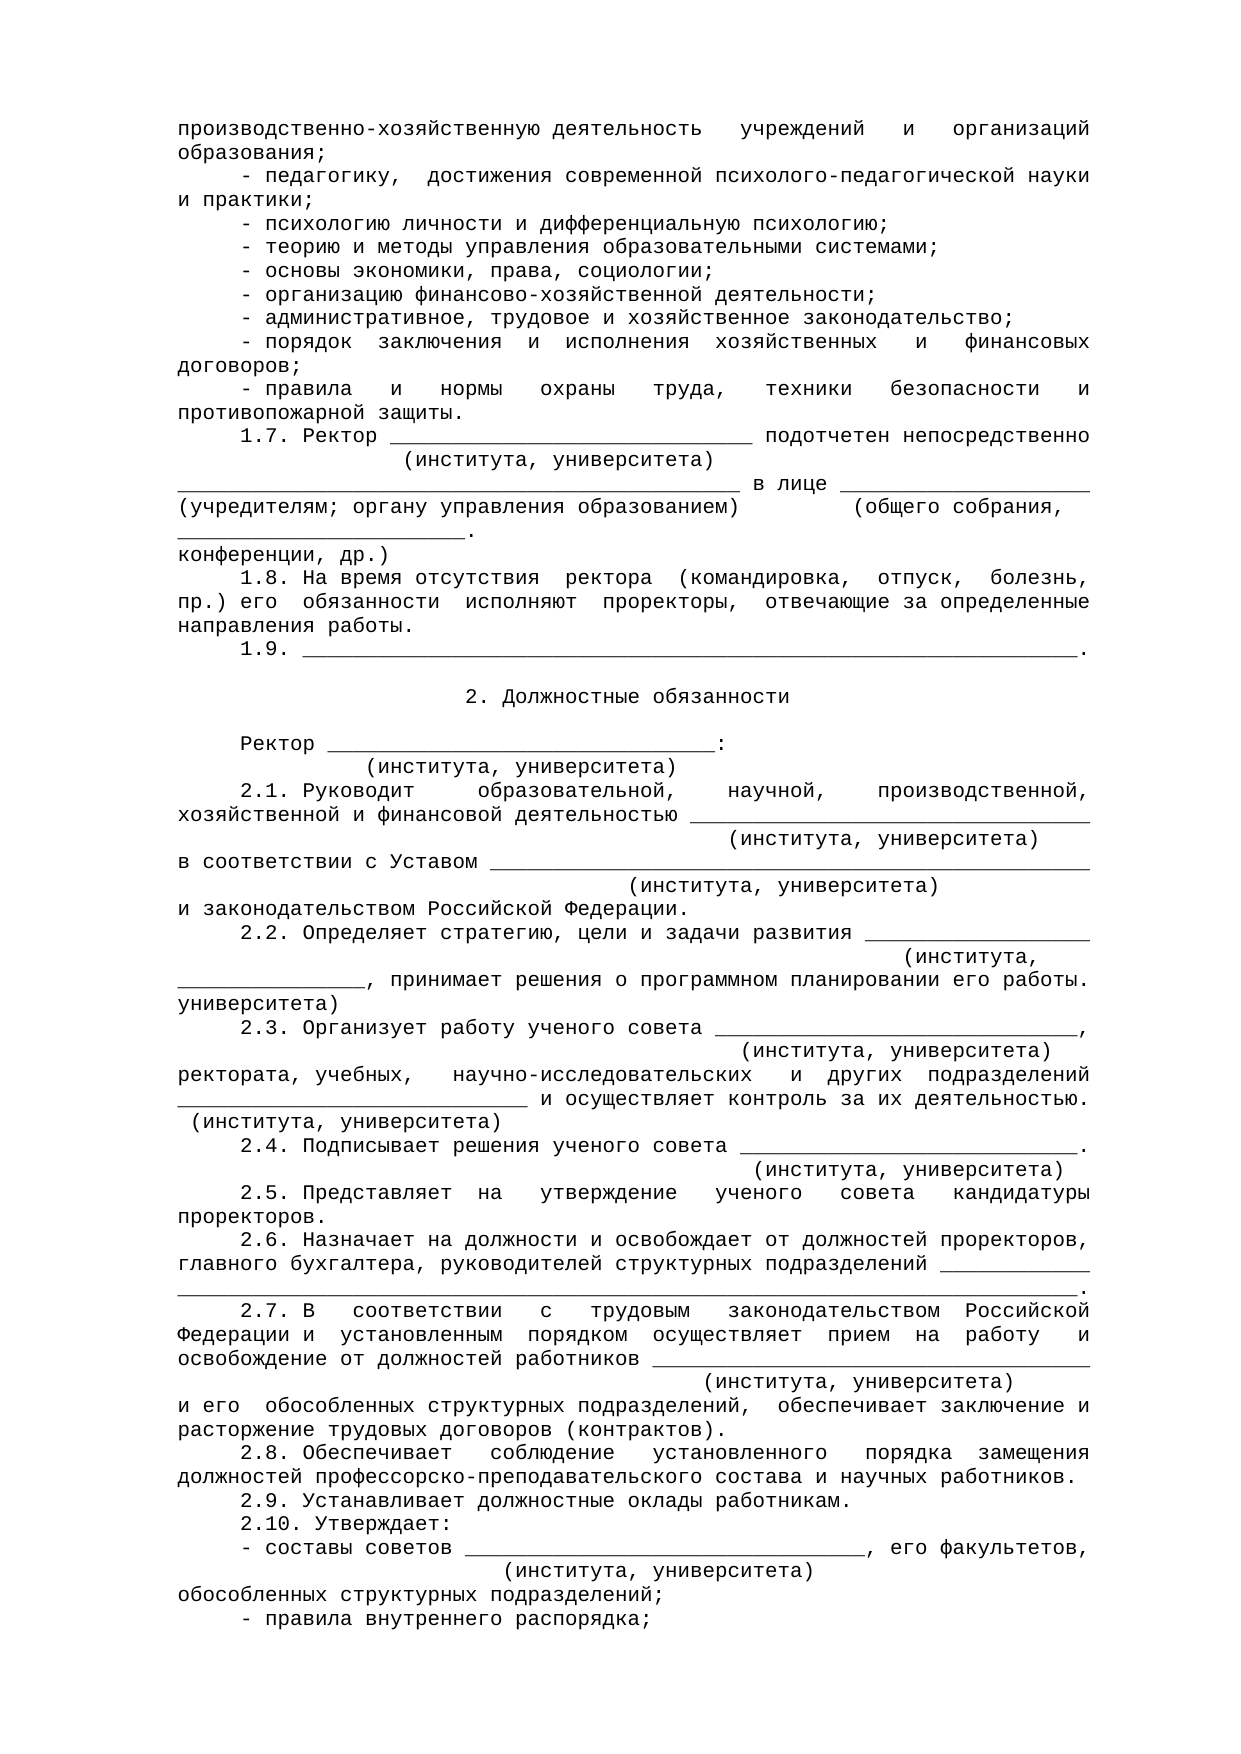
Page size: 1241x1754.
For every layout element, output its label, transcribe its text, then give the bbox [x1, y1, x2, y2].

text 1.9. ______________________________________________________________. [177, 638, 1152, 662]
text направления работы. [177, 615, 1152, 638]
text - основы экономики, права, социологии; [177, 260, 1152, 284]
text (института, университета) [177, 1040, 1152, 1064]
text проректоров. [177, 1206, 1152, 1229]
text 2.3. Организует работу ученого совета _____________________________, [177, 1017, 1152, 1040]
text 2.5. Представляет на утверждение ученого совета кандидатуры [177, 1182, 1152, 1206]
text ________________________________________________________________________. [177, 1277, 1152, 1300]
text Федерации и установленным порядком осуществляет прием на работу и [177, 1324, 1152, 1348]
text (института, университета) [177, 827, 1152, 851]
text образования; [177, 142, 1152, 165]
text хозяйственной и финансовой деятельностью ________________________________ [177, 804, 1152, 827]
text освобождение от должностей работников ___________________________________ [177, 1348, 1152, 1371]
text (института, университета) [177, 1111, 1152, 1135]
text 2.6. Назначает на должности и освобождает от должностей проректоров, [177, 1229, 1152, 1253]
text 2.10. Утверждает: [177, 1513, 1152, 1537]
text ____________________________ и осуществляет контроль за их деятельностью. [177, 1088, 1152, 1111]
text 2.4. Подписывает решения ученого совета ___________________________. [177, 1135, 1152, 1158]
text 2.1. Руководит образовательной, научной, производственной, [177, 780, 1152, 804]
text договоров; [177, 354, 1152, 378]
text производственно-хозяйственную деятельность учреждений и организаций [177, 118, 1152, 142]
text конференции, др.) [177, 544, 1152, 567]
text и практики; [177, 189, 1152, 213]
text - порядок заключения и исполнения хозяйственных и финансовых [177, 331, 1152, 354]
text Ректор _______________________________: [177, 733, 1152, 757]
text - организацию финансово-хозяйственной деятельности; [177, 284, 1152, 307]
text обособленных структурных подразделений; [177, 1584, 1152, 1608]
text - правила внутреннего распорядка; [177, 1608, 1152, 1631]
text (института, [177, 946, 1152, 969]
text - психологию личности и дифференциальную психологию; [177, 213, 1152, 236]
text - теорию и методы управления образовательными системами; [177, 236, 1152, 260]
text (института, университета) [177, 449, 1152, 473]
text должностей профессорско-преподавательского состава и научных работников. [177, 1466, 1152, 1489]
text 2.7. В соответствии с трудовым законодательством Российской [177, 1300, 1152, 1324]
text (учредителям; органу управления образованием) (общего собрания, [177, 496, 1152, 520]
text 1.7. Ректор _____________________________ подотчетен непосредственно [177, 426, 1152, 449]
text (института, университета) [177, 875, 1152, 898]
text - правила и нормы охраны труда, техники безопасности и [177, 378, 1152, 402]
text - составы советов ________________________________, его факультетов, [177, 1537, 1152, 1561]
text в соответствии с Уставом ________________________________________________ [177, 851, 1152, 875]
text (института, университета) [177, 1158, 1152, 1182]
text _______________________. [177, 520, 1152, 544]
text 1.8. На время отсутствия ректора (командировка, отпуск, болезнь, [177, 567, 1152, 591]
text - административное, трудовое и хозяйственное законодательство; [177, 307, 1152, 331]
text и его обособленных структурных подразделений, обеспечивает заключение и [177, 1395, 1152, 1419]
text 2. Должностные обязанности [177, 686, 1152, 709]
text 2.9. Устанавливает должностные оклады работникам. [177, 1489, 1152, 1513]
text и законодательством Российской Федерации. [177, 898, 1152, 922]
text противопожарной защиты. [177, 402, 1152, 426]
text 2.2. Определяет стратегию, цели и задачи развития __________________ [177, 922, 1152, 946]
text ректората, учебных, научно-исследовательских и других подразделений [177, 1064, 1152, 1088]
text главного бухгалтера, руководителей структурных подразделений ____________ [177, 1253, 1152, 1277]
text пр.) его обязанности исполняют проректоры, отвечающие за определенные [177, 591, 1152, 615]
text _______________, принимает решения о программном планировании его работы. [177, 969, 1152, 993]
text - педагогику, достижения современной психолого-педагогической науки [177, 165, 1152, 189]
text университета) [177, 993, 1152, 1017]
text расторжение трудовых договоров (контрактов). [177, 1419, 1152, 1442]
text 2.8. Обеспечивает соблюдение установленного порядка замещения [177, 1442, 1152, 1466]
text _____________________________________________ в лице ____________________ [177, 473, 1152, 496]
text (института, университета) [177, 757, 1152, 780]
text (института, университета) [177, 1371, 1152, 1395]
text (института, университета) [177, 1561, 1152, 1584]
